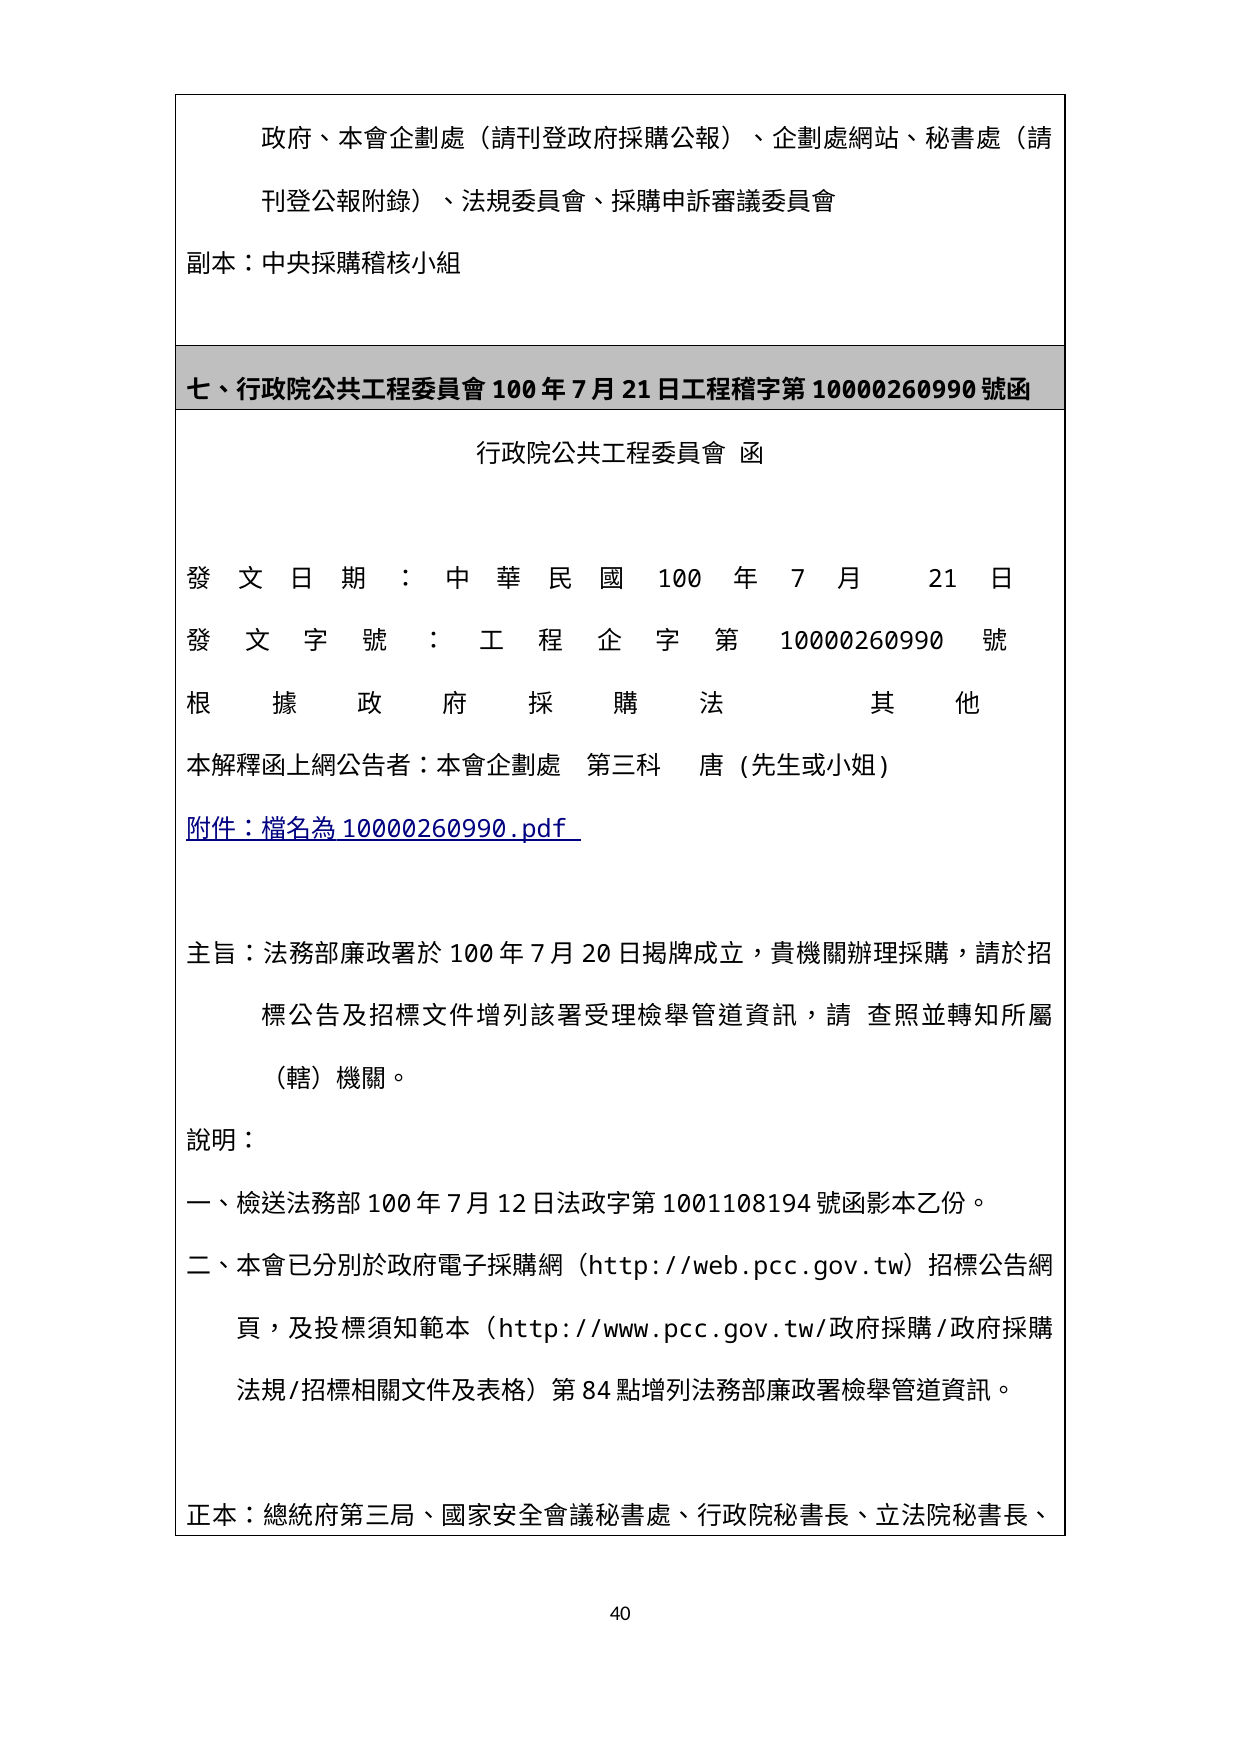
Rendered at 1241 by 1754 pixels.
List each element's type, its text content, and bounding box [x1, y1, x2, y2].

table_cell 七、行政院公共工程委員會100年7月21日工程稽字第10000260990號函 [176, 346, 1064, 409]
table_header 政府、本會企劃處（請刊登政府採購公報）、企劃處網站、秘書處（請刊登公報附錄）、法規委員會、採購申訴審議委員會 副本：中央採購稽核小組 [186, 95, 1054, 283]
table_cell [176, 95, 1064, 345]
table_cell 行政院公共工程委員會 函 發文日期：中華民國100年7月 21日 發文字號：工程企字第10000260990號 根據政府採購法 其他 本解釋函上網公告者：本會企劃處 第三科 唐 (先生或小姐) 附件：檔名為10000260990.pdf [176, 410, 1064, 1535]
table_header 主旨：法務部廉政署於100年7月20日揭牌成立，貴機關辦理採購，請於招標公告及招標文件增列該署受理檢舉管道資訊，請 查照並轉知所屬（轄）機關。 說明： 一、檢送法務部100年7月12日法政字第1001108194號函影本乙份。 二、本會已分別於政府電子採購網（http://web.pcc.gov.tw）招標公告網頁，及投標須知範本（http://www.pcc.gov.tw/政府採購/政府採購法規/招標相關文件及表格）第84點增列法務部廉政署檢舉管道資訊。 正本：總統府第三局、國家安全會議秘書處、行政院秘書長、立法院秘書長、 [186, 910, 1054, 1535]
